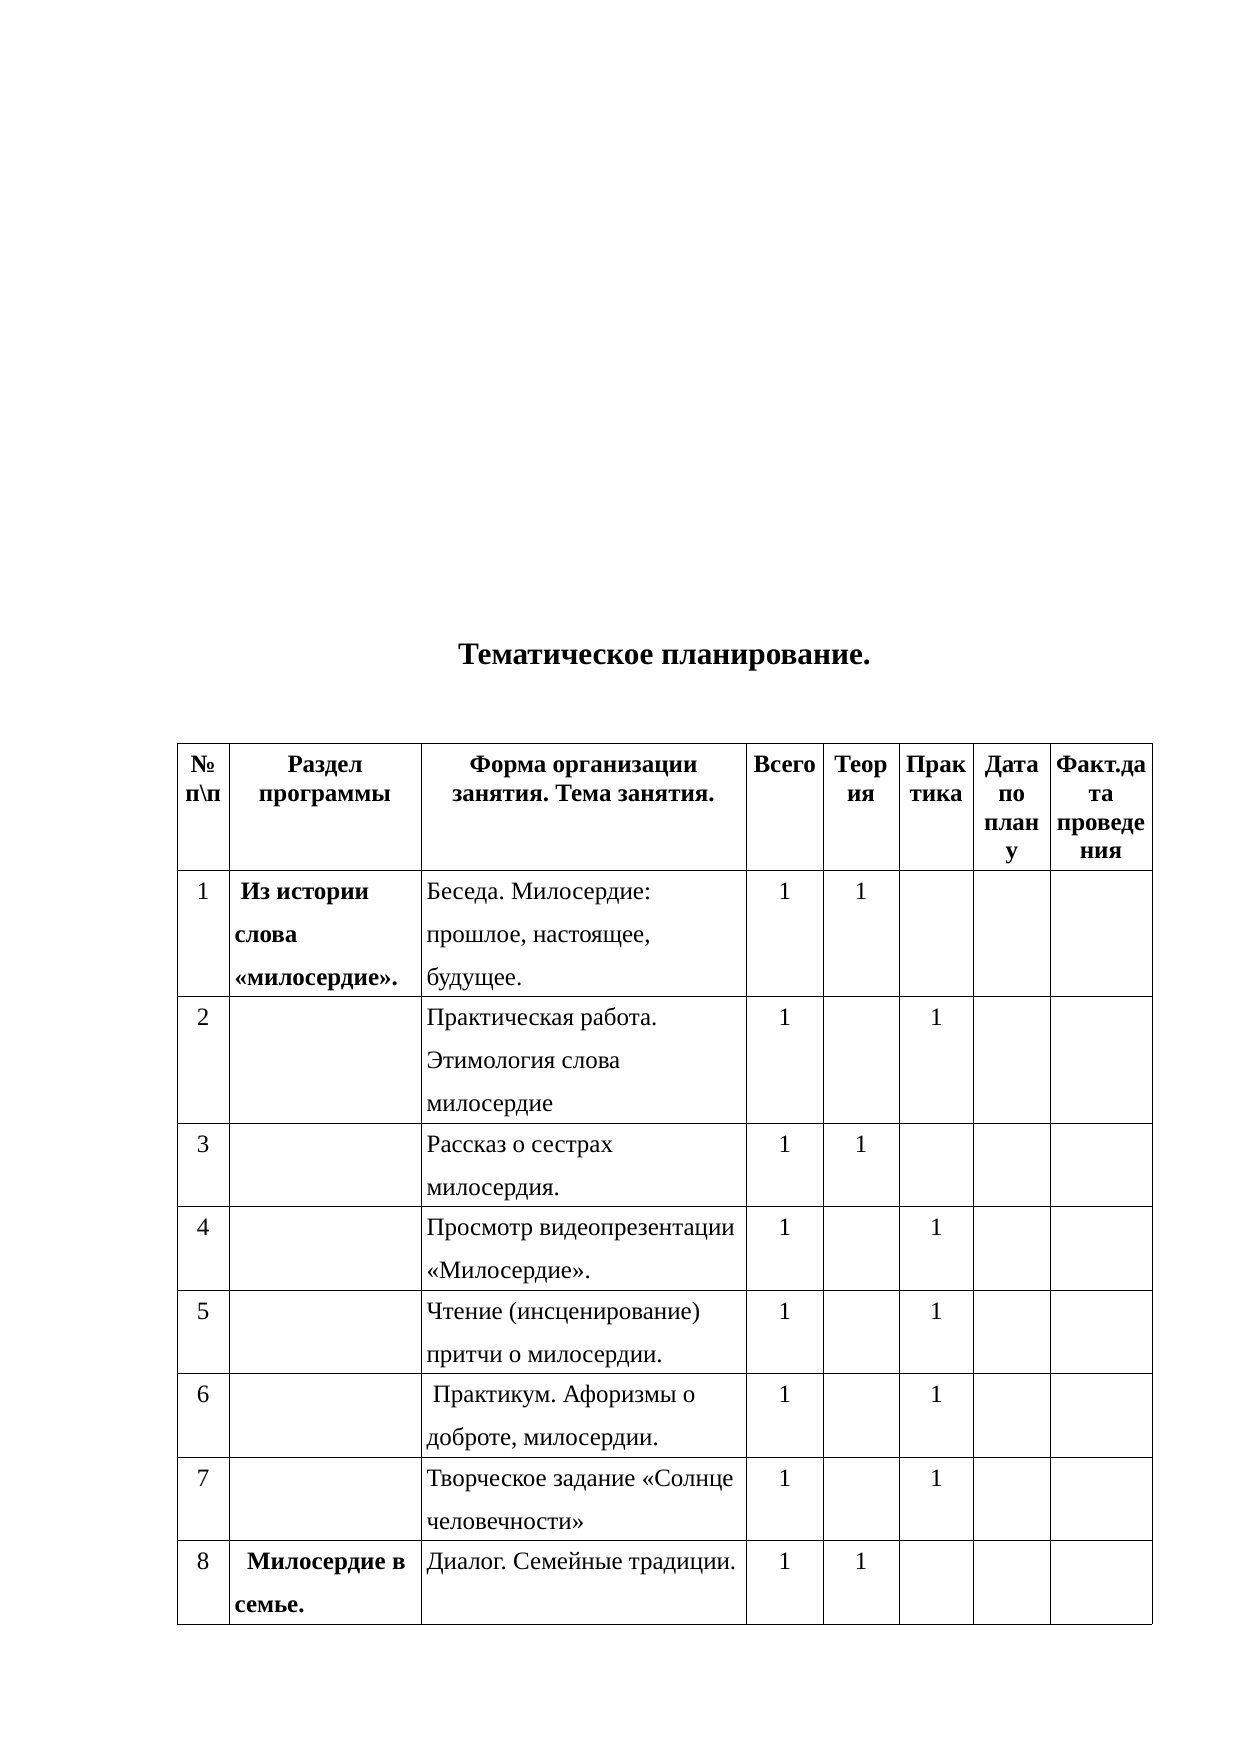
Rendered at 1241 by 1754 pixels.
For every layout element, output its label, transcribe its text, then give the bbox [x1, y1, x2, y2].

table_cell [974, 1541, 1050, 1624]
table_cell Практикум. Афоризмы о доброте, милосердии. [422, 1374, 746, 1457]
table_header Форма организации занятия. Тема занятия. [422, 744, 746, 870]
table_cell Творческое задание «Солнце человечности» [422, 1458, 746, 1540]
table_cell 6 [178, 1374, 229, 1457]
table_cell 1 [747, 1458, 823, 1540]
table_cell Чтение (инсценирование) притчи о милосердии. [422, 1291, 746, 1373]
table_cell [900, 1124, 973, 1206]
table_cell 1 [824, 871, 899, 996]
table_cell 1 [900, 997, 973, 1123]
table_cell [824, 997, 899, 1123]
table_cell [824, 1291, 899, 1373]
table_cell [900, 1541, 973, 1624]
table_cell Просмотр видеопрезентации «Милосердие». [422, 1207, 746, 1290]
table_cell [900, 871, 973, 996]
table_header Теория [824, 744, 899, 870]
table_header Всего [747, 744, 823, 870]
table_header Факт.дата проведения [1051, 744, 1152, 870]
table_header Дата по плану [974, 744, 1050, 870]
table_cell [974, 1124, 1050, 1206]
table_cell [230, 1207, 421, 1290]
table_cell [230, 1374, 421, 1457]
table_cell [1051, 997, 1152, 1123]
table_cell 1 [747, 1207, 823, 1290]
table_cell 8 [178, 1541, 229, 1624]
table_cell [230, 997, 421, 1123]
table_cell 1 [747, 871, 823, 996]
table_cell [824, 1374, 899, 1457]
table_cell 2 [178, 997, 229, 1123]
table_cell [1051, 871, 1152, 996]
table_cell [974, 1374, 1050, 1457]
table_cell 1 [824, 1541, 899, 1624]
table_cell 1 [747, 1291, 823, 1373]
table_cell 1 [747, 1374, 823, 1457]
table_cell 4 [178, 1207, 229, 1290]
table_cell [1051, 1291, 1152, 1373]
table_cell [1051, 1374, 1152, 1457]
table_cell [974, 1207, 1050, 1290]
table_cell [230, 1458, 421, 1540]
table_cell [1051, 1207, 1152, 1290]
table_cell 5 [178, 1291, 229, 1373]
table_cell [824, 1207, 899, 1290]
table_cell Практическая работа. Этимология слова милосердие [422, 997, 746, 1123]
table_cell 1 [900, 1207, 973, 1290]
table_cell [974, 871, 1050, 996]
table_cell [230, 1291, 421, 1373]
table_cell [230, 1124, 421, 1206]
table_cell 1 [900, 1291, 973, 1373]
table_cell 1 [747, 997, 823, 1123]
table_header Практика [900, 744, 973, 870]
table_cell 1 [178, 871, 229, 996]
table_cell [974, 1291, 1050, 1373]
table_cell 1 [900, 1458, 973, 1540]
table_cell Милосердие в семье. [230, 1541, 421, 1624]
table_cell [974, 997, 1050, 1123]
table_cell 1 [900, 1374, 973, 1457]
table_cell [1051, 1124, 1152, 1206]
table_cell 1 [747, 1124, 823, 1206]
table_cell Диалог. Семейные традиции. [422, 1541, 746, 1624]
table_cell 1 [747, 1541, 823, 1624]
table_header Раздел программы [230, 744, 421, 870]
table_cell 7 [178, 1458, 229, 1540]
table_cell [1051, 1541, 1152, 1624]
table_header № п\п [178, 744, 229, 870]
table_cell 3 [178, 1124, 229, 1206]
table_cell [1051, 1458, 1152, 1540]
table_cell [824, 1458, 899, 1540]
table_cell Беседа. Милосердие: прошлое, настоящее, будущее. [422, 871, 746, 996]
text Тематическое планирование. [177, 636, 1152, 672]
table_cell Из истории слова «милосердие». [230, 871, 421, 996]
table_cell [974, 1458, 1050, 1540]
table_cell Рассказ о сестрах милосердия. [422, 1124, 746, 1206]
table_cell 1 [824, 1124, 899, 1206]
